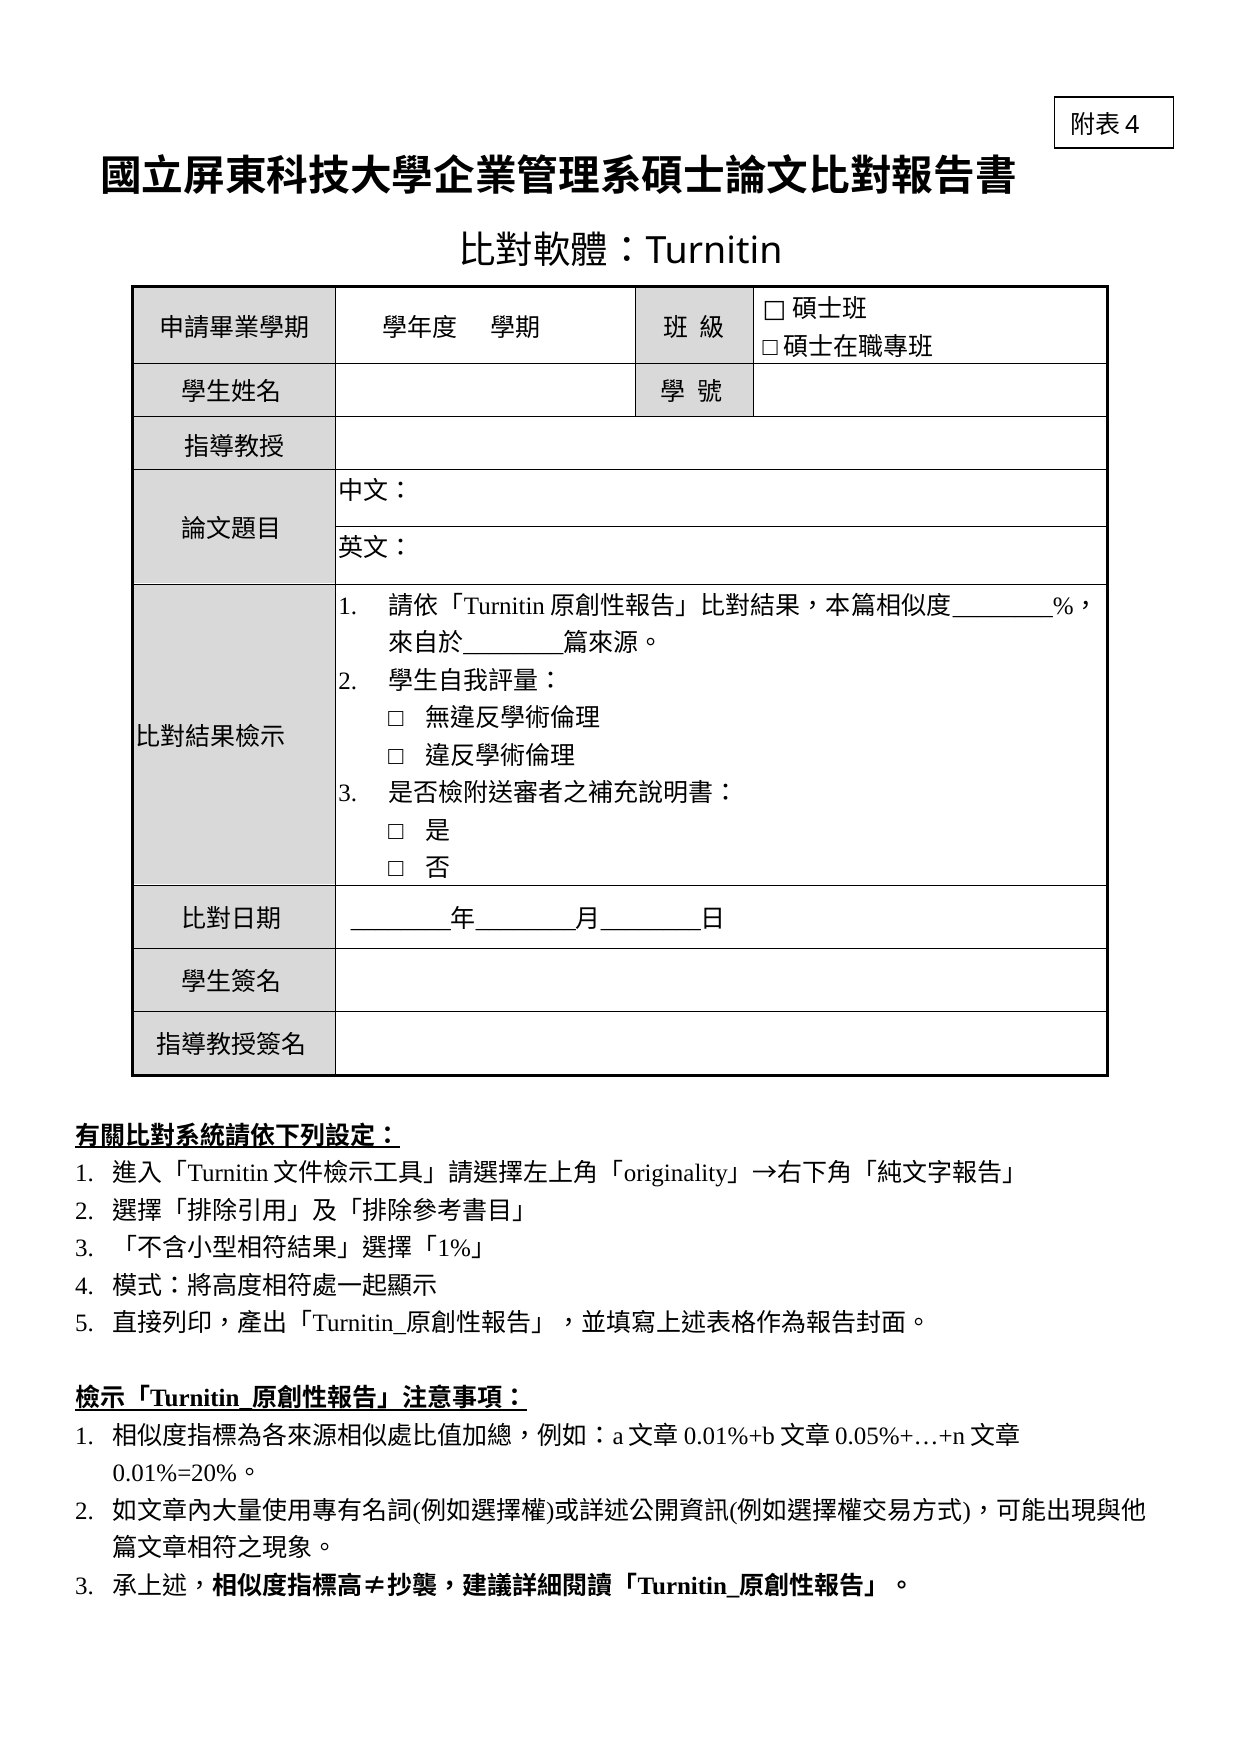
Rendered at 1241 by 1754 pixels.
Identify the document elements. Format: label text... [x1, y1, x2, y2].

table_header 申請畢業學期 [134, 288, 335, 363]
text 比對軟體：Turnitin [81, 210, 1159, 285]
table_header 學年度 學期 [336, 288, 635, 363]
table_cell [336, 364, 635, 416]
table_cell 指導教授 [134, 417, 335, 469]
list 直接列印，產出「Turnitin_原創性報告」，並填寫上述表格作為報告封面。 [75, 1302, 1159, 1339]
list 相似度指標為各來源相似處比值加總，例如：a文章0.01%+b文章0.05%+…+n文章0.01%=20%。 [75, 1414, 1159, 1489]
table_cell [336, 949, 1106, 1011]
text 檢示「Turnitin_原創性報告」注意事項： [75, 1377, 1159, 1414]
list 進入「Turnitin文件檢示工具」請選擇左上角「originality」→右下角「純文字報告」 [75, 1152, 1159, 1189]
table_cell 比對日期 [134, 886, 335, 948]
table_cell 請依「Turnitin原創性報告」比對結果，本篇相似度________%，來自於________篇來源。 學生自我評量： 無違反學術倫理 違反學術倫理 是否檢附送審者之補充說明書： 是 否 [336, 585, 1106, 884]
list 承上述，相似度指標高≠抄襲，建議詳細閱讀「Turnitin_原創性報告」。 [75, 1564, 1159, 1602]
table_cell 學 號 [636, 364, 753, 416]
text 附表4 [1070, 105, 1158, 141]
table_header □ 碩士班 □ 碩士在職專班 [754, 288, 1106, 363]
table_cell 學生姓名 [134, 364, 335, 416]
table_cell 指導教授簽名 [134, 1012, 335, 1074]
table_cell 論文題目 [134, 470, 335, 583]
list 模式：將高度相符處一起顯示 [75, 1264, 1159, 1302]
list 「不含小型相符結果」選擇「1%」 [75, 1227, 1159, 1264]
table_cell 英文： [336, 527, 1106, 583]
table_header 班 級 [636, 288, 753, 363]
table_cell 學生簽名 [134, 949, 335, 1011]
table_cell [754, 364, 1106, 416]
table_cell ________年________月________日 [336, 886, 1106, 948]
list 如文章內大量使用專有名詞(例如選擇權)或詳述公開資訊(例如選擇權交易方式)，可能出現與他篇文章相符之現象。 [75, 1489, 1159, 1564]
table_cell 比對結果檢示 [134, 585, 335, 884]
table_cell [336, 417, 1106, 469]
text 國立屏東科技大學企業管理系碩士論文比對報告書 [81, 135, 1159, 210]
table_cell [336, 1012, 1106, 1074]
table_cell 中文： [336, 470, 1106, 526]
text 有關比對系統請依下列設定： [75, 1114, 1159, 1152]
list 選擇「排除引用」及「排除參考書目」 [75, 1189, 1159, 1227]
